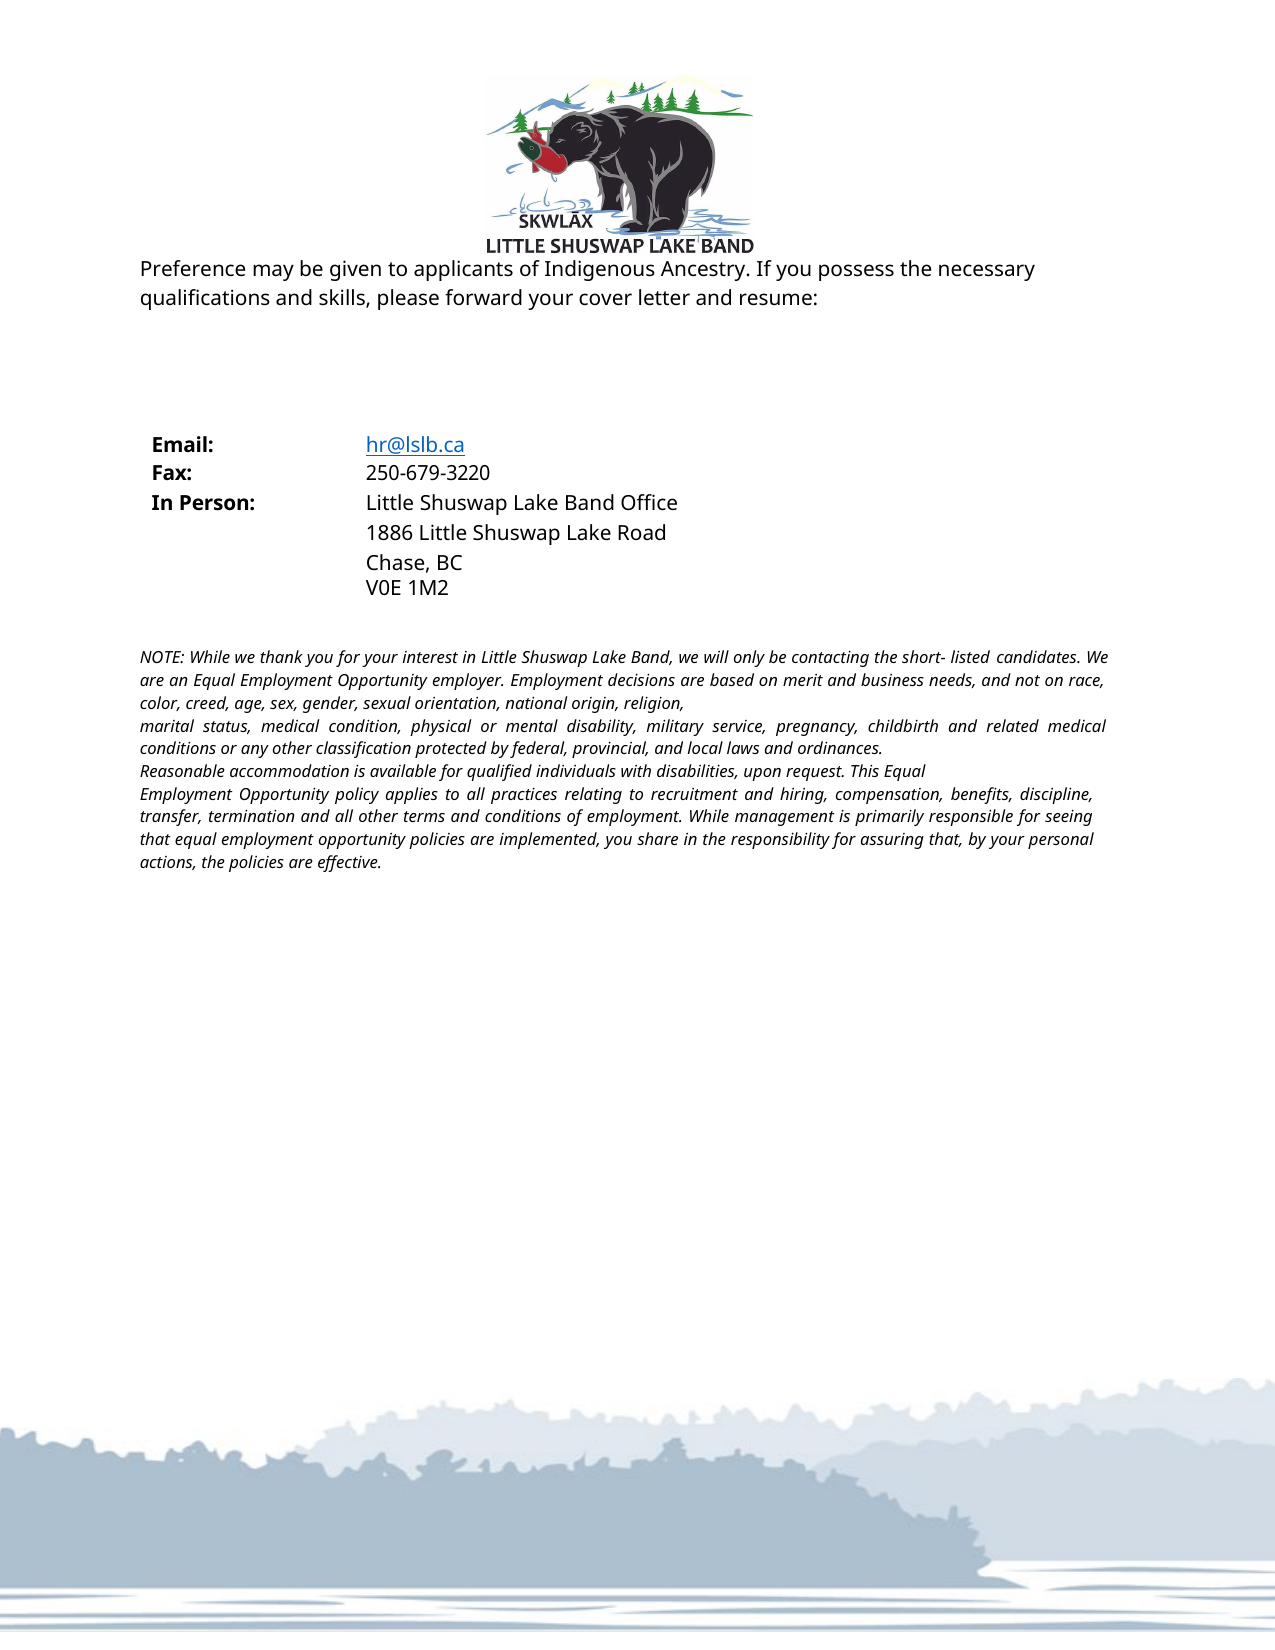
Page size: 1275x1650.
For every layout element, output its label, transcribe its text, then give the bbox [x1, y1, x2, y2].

table_cell In Person: [146, 487, 320, 600]
table_cell 250-679-3220 [320, 460, 708, 487]
text NOTE: While we thank you for your interest in Little Shuswap Lake Band, we will only be contacting the short- listed candidates. We are an Equal Employment Opportunity employer. Employment decisions are based on merit and business needs, and not on race, color, creed, age, sex, gender, sexual orientation, national origin, religion, [139, 646, 1108, 714]
table_header hr@lslb.ca [320, 434, 708, 460]
text Employment Opportunity policy applies to all practices relating to recruitment and hiring, compensation, benefits, discipline, transfer, termination and all other terms and conditions of employment. While management is primarily responsible for seeing that equal employment opportunity policies are implemented, you share in the responsibility for assuring that, by your personal actions, the policies are effective. [139, 782, 1096, 873]
table_header Email: [146, 434, 320, 460]
text Preference may be given to applicants of Indigenous Ancestry. If you possess the necessary qualifications and skills, please forward your cover letter and resume: [139, 254, 1108, 311]
table_cell Little Shuswap Lake Band Office 1886 Little Shuswap Lake Road Chase, BC V0E 1M2 [320, 487, 708, 600]
table_cell Fax: [146, 460, 320, 487]
text Reasonable accommodation is available for qualified individuals with disabilities, upon request. This Equal [139, 760, 1096, 782]
text marital status, medical condition, physical or mental disability, military service, pregnancy, childbirth and related medical conditions or any other classification protected by federal, provincial, and local laws and ordinances. [139, 714, 1108, 760]
